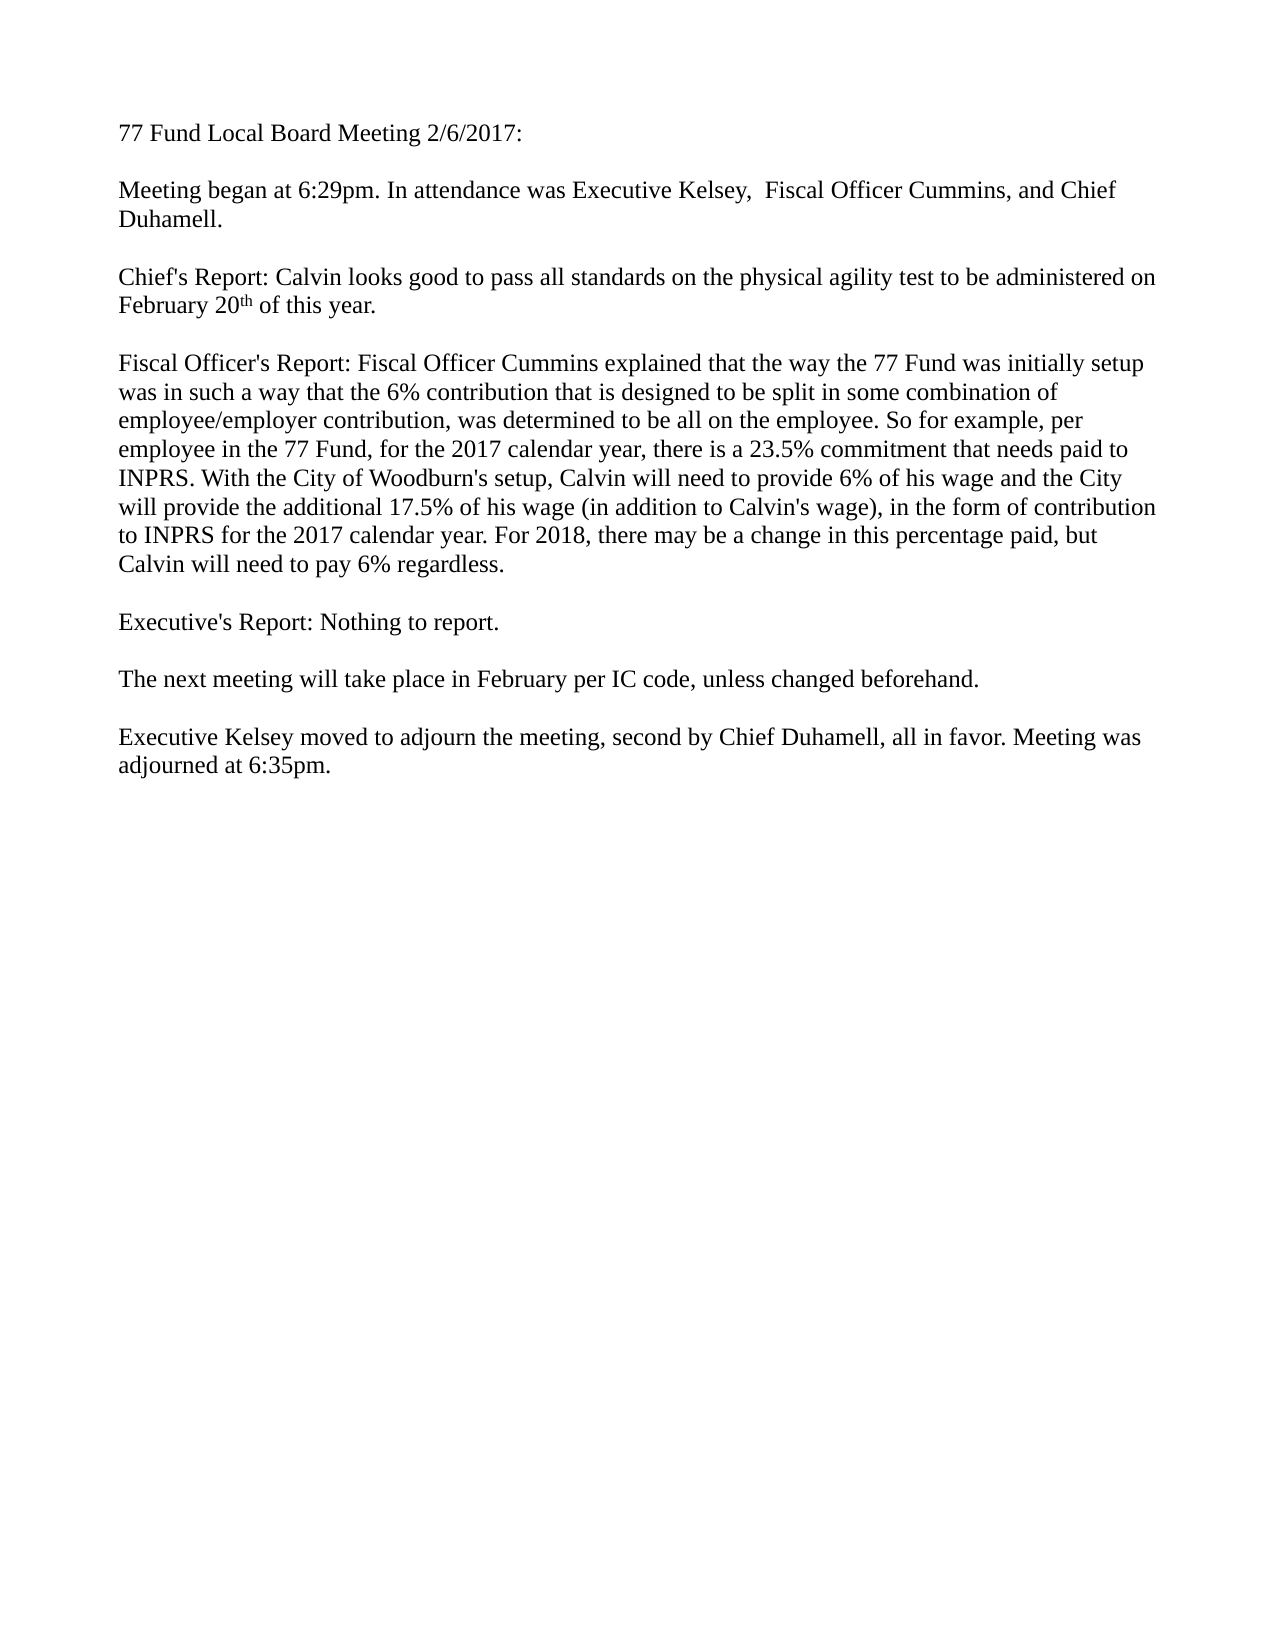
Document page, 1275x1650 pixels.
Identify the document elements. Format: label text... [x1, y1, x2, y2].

text Meeting began at 6:29pm. In attendance was Executive Kelsey, Fiscal Officer Cummins, and Chief Duhamell. [118, 176, 1157, 233]
text Executive Kelsey moved to adjourn the meeting, second by Chief Duhamell, all in favor. Meeting was adjourned at 6:35pm. [118, 722, 1157, 779]
text Fiscal Officer's Report: Fiscal Officer Cummins explained that the way the 77 Fund was initially setup was in such a way that the 6% contribution that is designed to be split in some combination of employee/employer contribution, was determined to be all on the employee. So for example, per employee in the 77 Fund, for the 2017 calendar year, there is a 23.5% commitment that needs paid to INPRS. With the City of Woodburn's setup, Calvin will need to provide 6% of his wage and the City will provide the additional 17.5% of his wage (in addition to Calvin's wage), in the form of contribution to INPRS for the 2017 calendar year. For 2018, there may be a change in this percentage paid, but Calvin will need to pay 6% regardless. [118, 348, 1157, 578]
text The next meeting will take place in February per IC code, unless changed beforehand. [118, 664, 1157, 693]
text 77 Fund Local Board Meeting 2/6/2017: [118, 118, 1157, 147]
text Executive's Report: Nothing to report. [118, 607, 1157, 636]
text Chief's Report: Calvin looks good to pass all standards on the physical agility test to be administered on February 20th of this year. [118, 262, 1157, 319]
